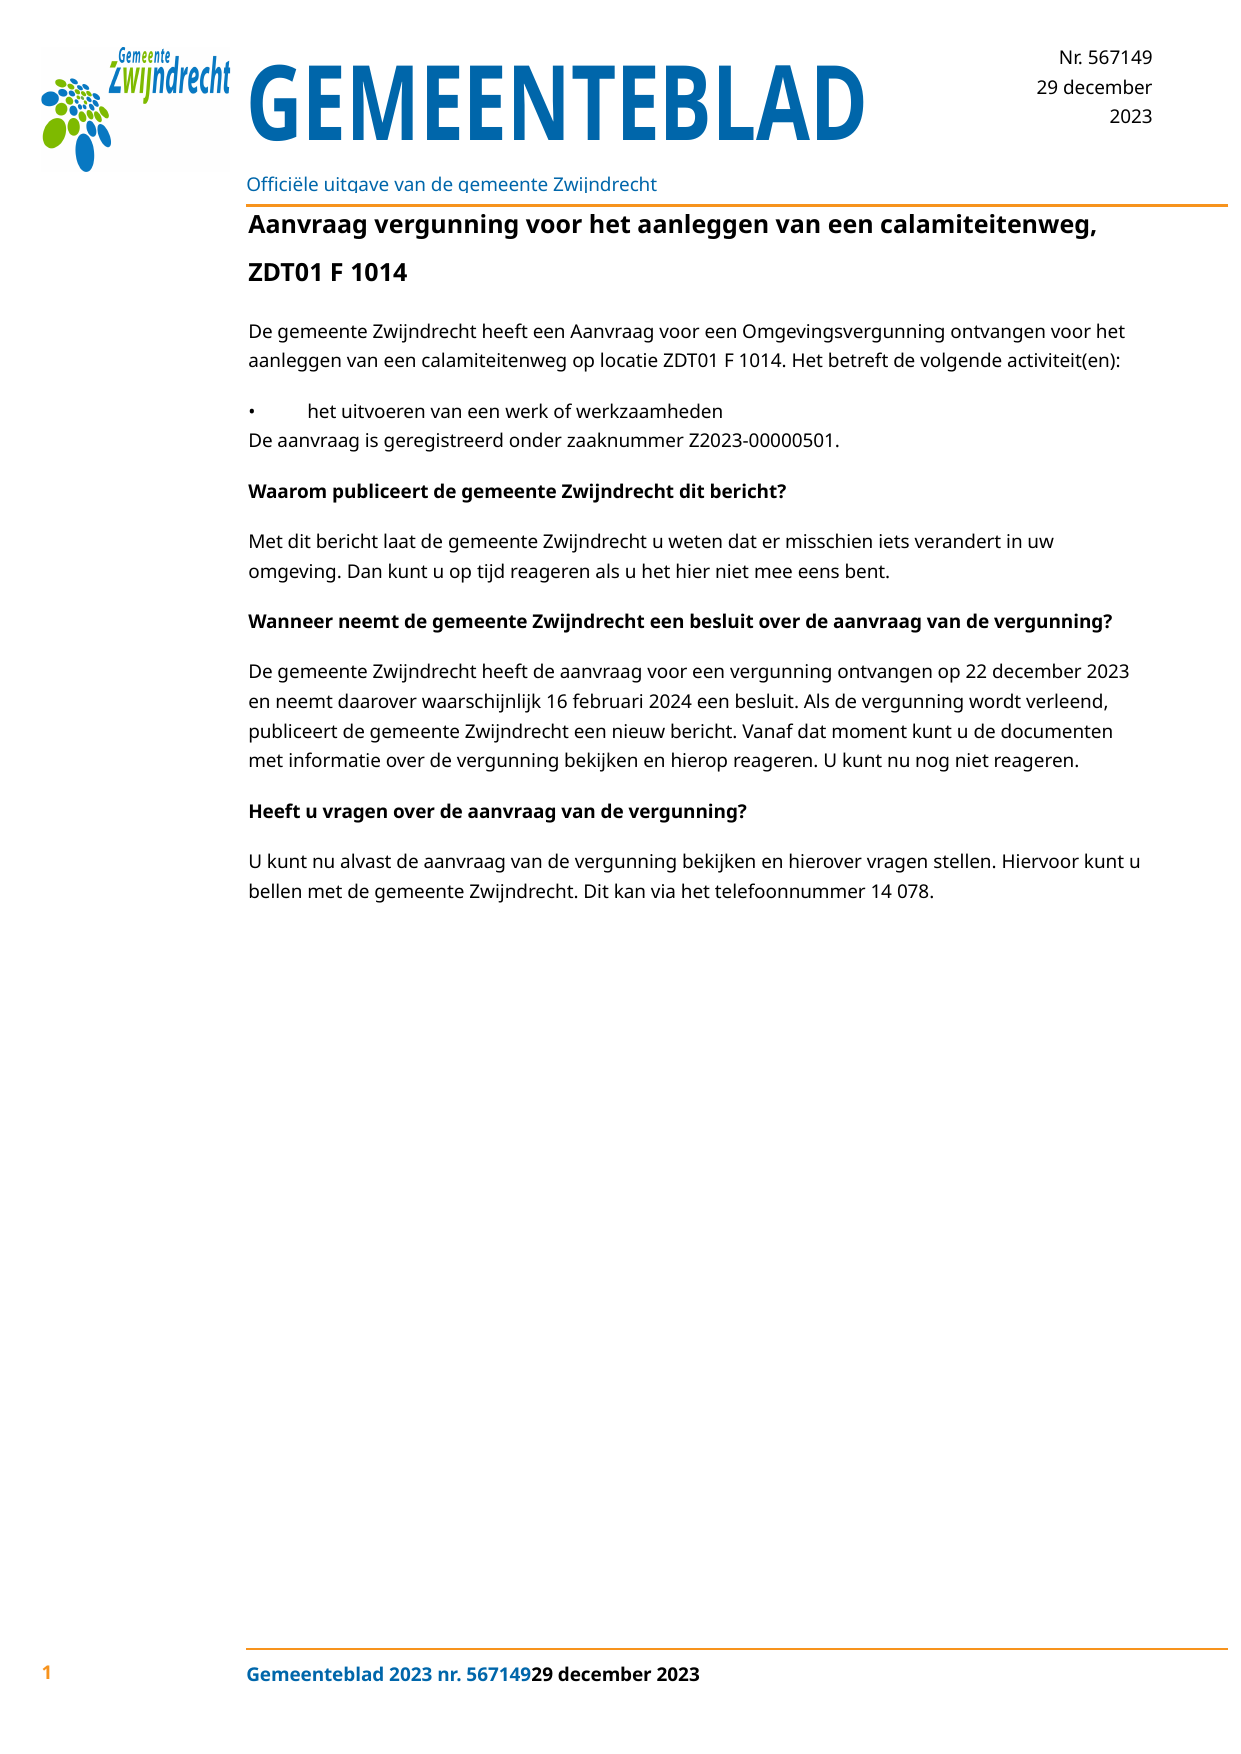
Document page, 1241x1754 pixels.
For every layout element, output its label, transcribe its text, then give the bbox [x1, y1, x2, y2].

text Aanvraag vergunning voor het aanleggen van een calamiteitenweg, ZDT01 F 1014 [248, 207, 1152, 288]
picture [41, 47, 231, 172]
text De aanvraag is geregistreerd onder zaaknummer Z2023-00000501. [248, 427, 1152, 453]
text Waarom publiceert de gemeente Zwijndrecht dit bericht? [248, 478, 1152, 504]
text U kunt nu alvast de aanvraag van de vergunning bekijken en hierover vragen stellen. Hiervoor kunt u bellen met de gemeente Zwijndrecht. Dit kan via het telefoonnummer 14 078. [248, 848, 1152, 904]
text De gemeente Zwijndrecht heeft een Aanvraag voor een Omgevingsvergunning ontvangen voor het aanleggen van een calamiteitenweg op locatie ZDT01 F 1014. Het betreft de volgende activiteit(en): [248, 318, 1152, 373]
text De gemeente Zwijndrecht heeft de aanvraag voor een vergunning ontvangen op 22 december 2023 en neemt daarover waarschijnlijk 16 februari 2024 een besluit. Als de vergunning wordt verleend, publiceert de gemeente Zwijndrecht een nieuw bericht. Vanaf dat moment kunt u de documenten met informatie over de vergunning bekijken en hierop reageren. U kunt nu nog niet reageren. [248, 659, 1152, 773]
text Heeft u vragen over de aanvraag van de vergunning? [248, 798, 1152, 824]
text Wanneer neemt de gemeente Zwijndrecht een besluit over de aanvraag van de vergunning? [248, 608, 1152, 634]
text Met dit bericht laat de gemeente Zwijndrecht u weten dat er misschien iets verandert in uw omgeving. Dan kunt u op tijd reageren als u het hier niet mee eens bent. [248, 528, 1152, 584]
list het uitvoeren van een werk of werkzaamheden [248, 398, 1152, 424]
